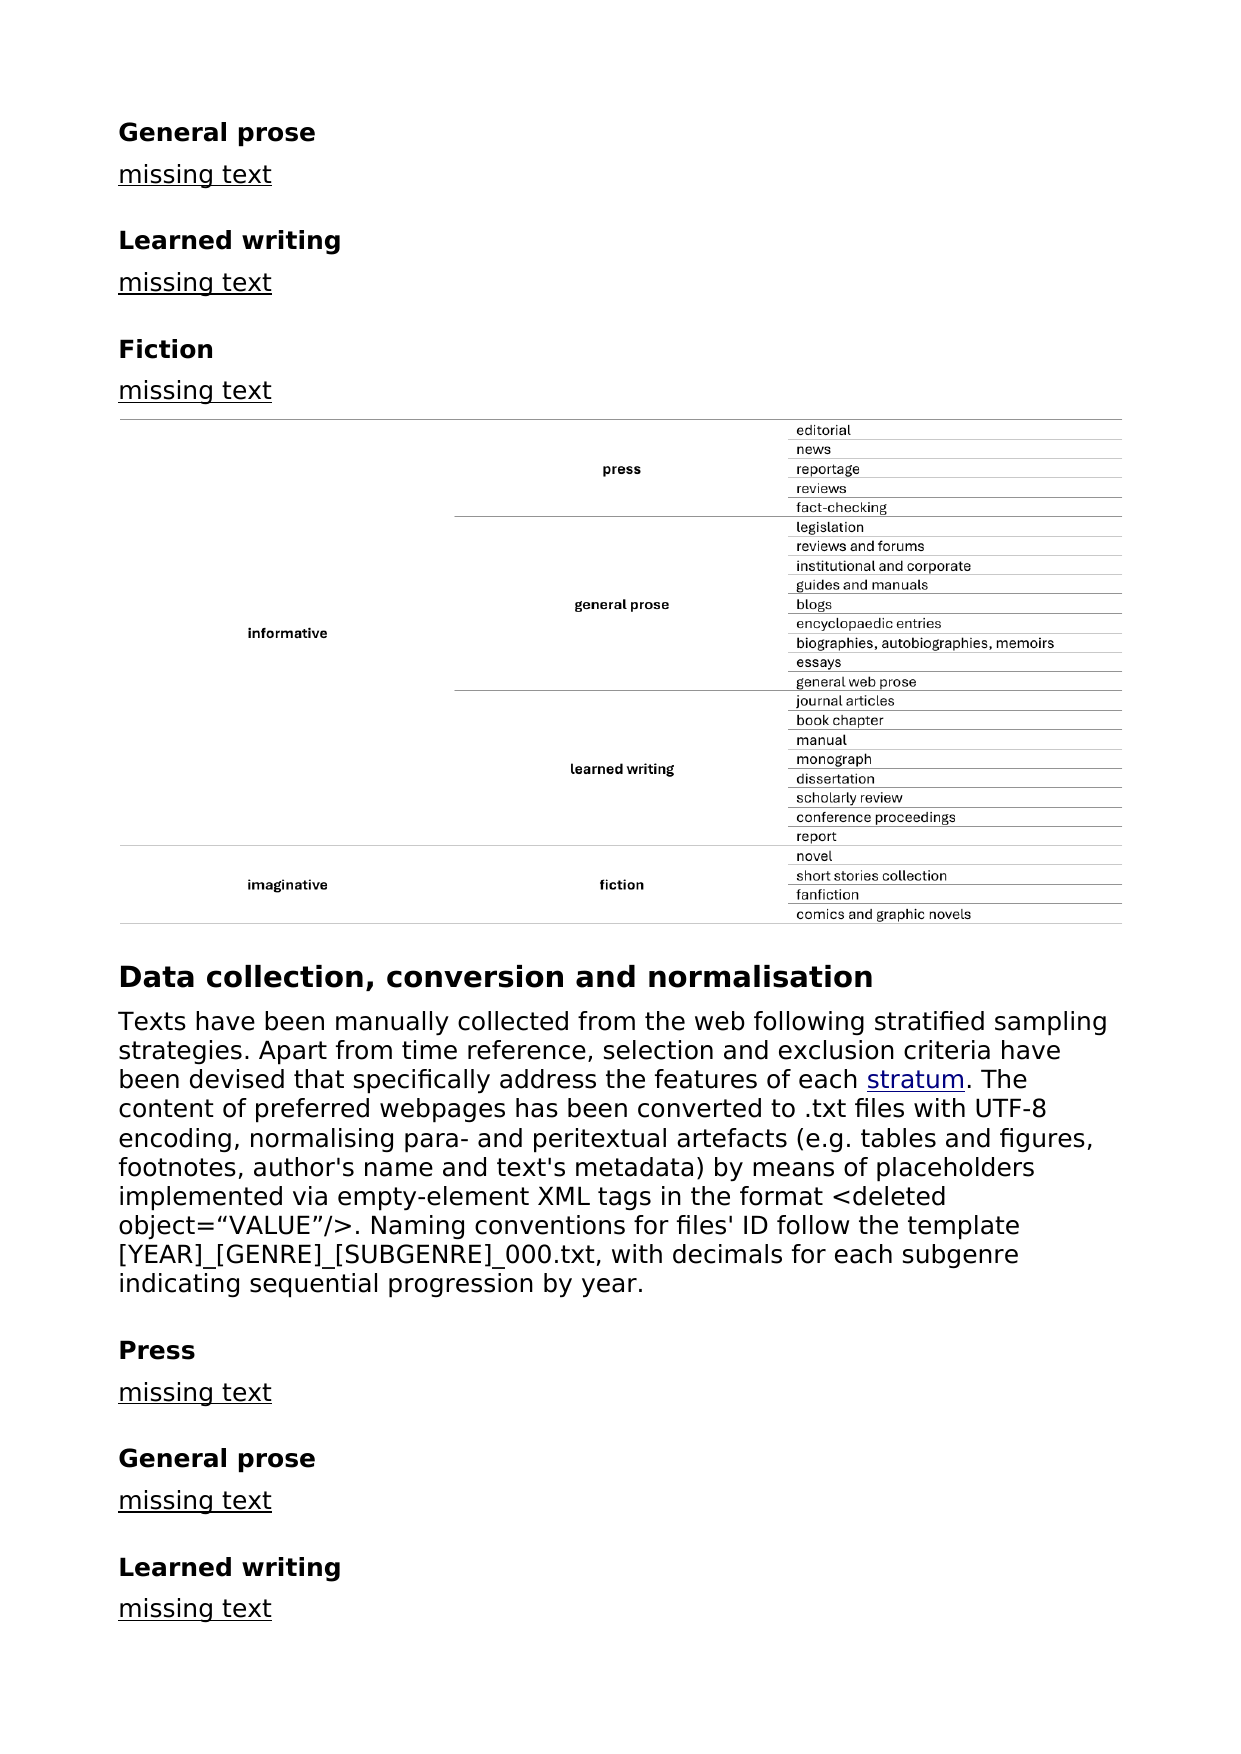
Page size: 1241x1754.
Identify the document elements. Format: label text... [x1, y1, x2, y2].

subtitle General prose [118, 1444, 1122, 1474]
text Texts have been manually collected from the web following stratified sampling strategies. Apart from time reference, selection and exclusion criteria have been devised that specifically address the features of each stratum. The content of preferred webpages has been converted to .txt files with UTF-8 encoding, normalising para- and peritextual artefacts (e.g. tables and figures, footnotes, author's name and text's metadata) by means of placeholders implemented via empty-element XML tags in the format <deleted object=“VALUE”/>. Naming conventions for files' ID follow the template [YEAR]_[GENRE]_[SUBGENRE]_000.txt, with decimals for each subgenre indicating sequential progression by year. [118, 1007, 1122, 1299]
subtitle Data collection, conversion and normalisation [118, 961, 1122, 994]
text missing text [118, 376, 1122, 406]
subtitle General prose [118, 118, 1122, 147]
text missing text [118, 1594, 1122, 1624]
subtitle Learned writing [118, 226, 1122, 256]
picture [118, 418, 1123, 924]
subtitle Press [118, 1336, 1122, 1365]
text missing text [118, 268, 1122, 297]
text missing text [118, 1486, 1122, 1515]
text missing text [118, 160, 1122, 189]
text missing text [118, 1378, 1122, 1407]
subtitle Learned writing [118, 1553, 1122, 1582]
subtitle Fiction [118, 335, 1122, 364]
